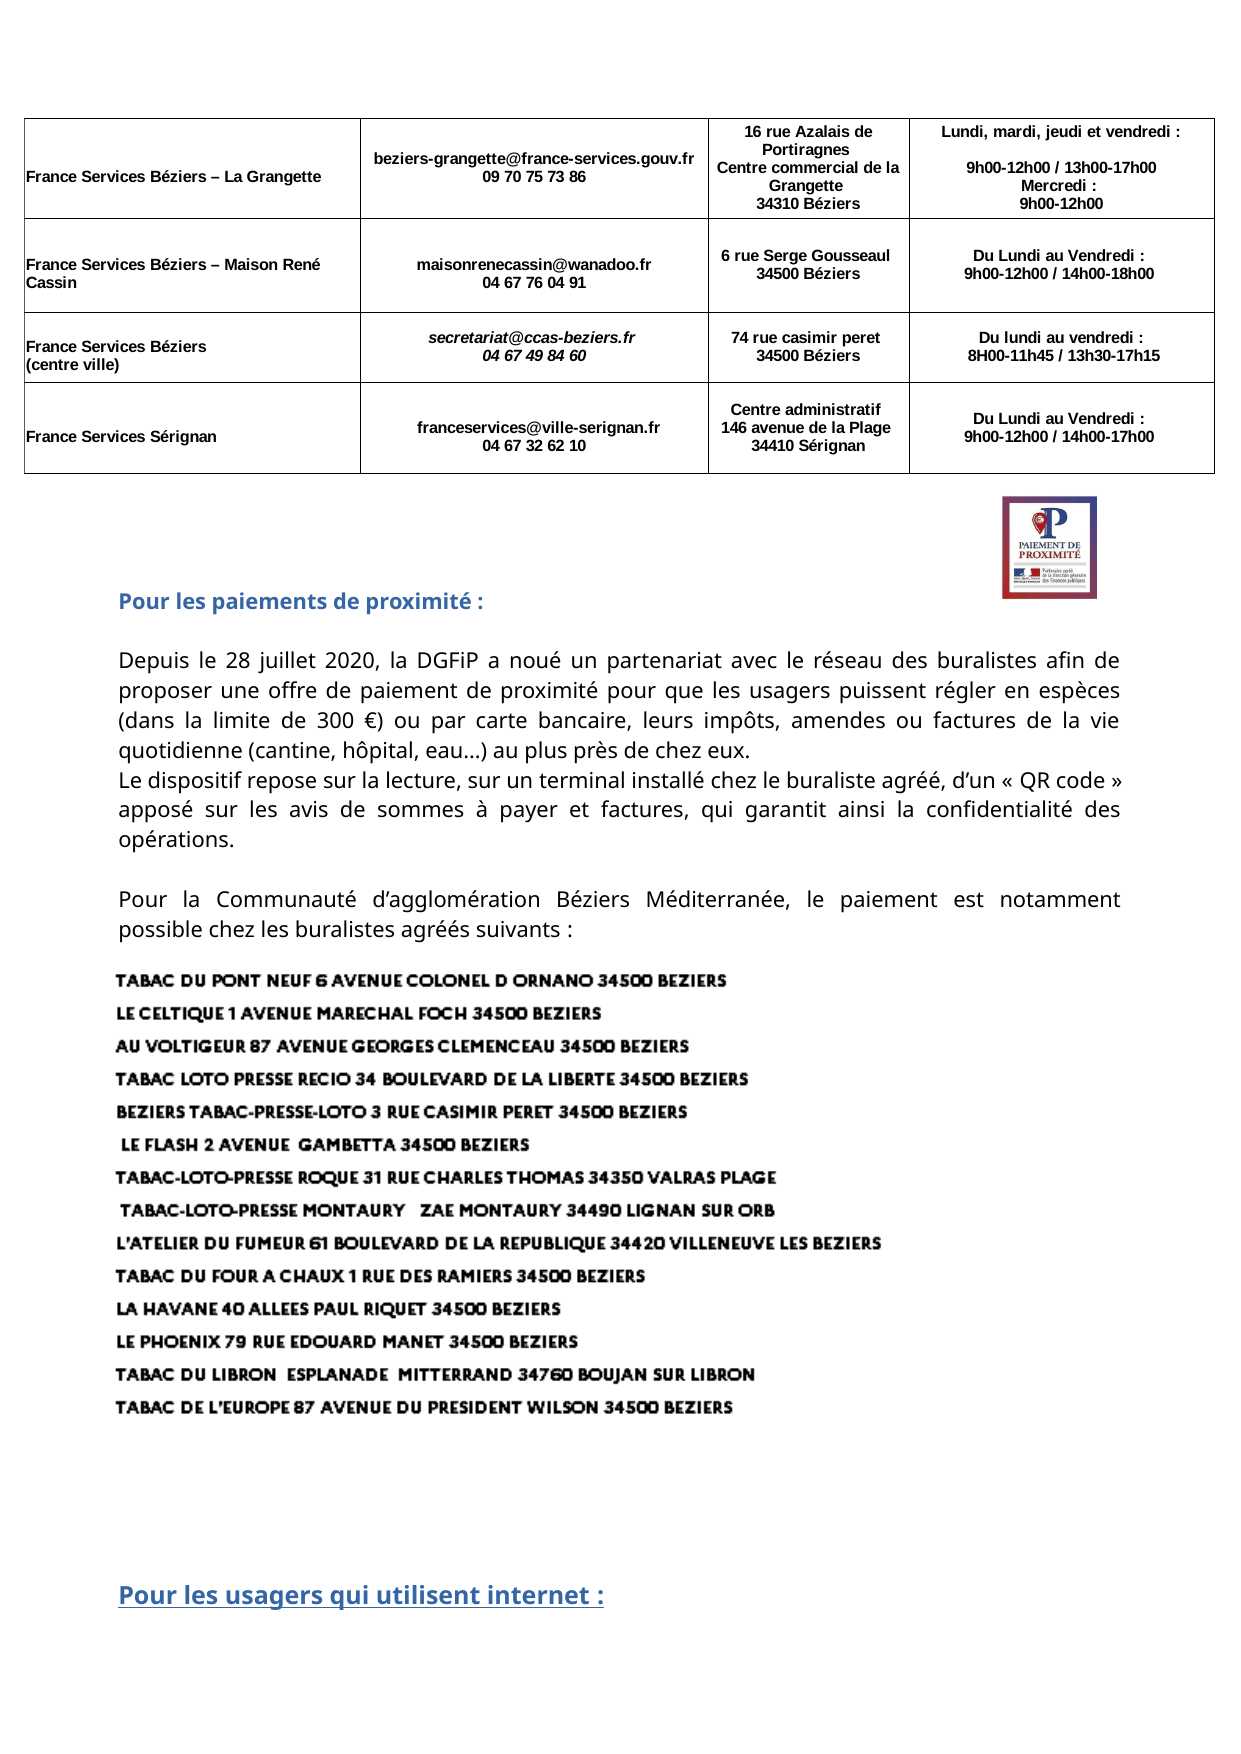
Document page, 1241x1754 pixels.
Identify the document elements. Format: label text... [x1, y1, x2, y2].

picture [113, 973, 892, 1417]
text Pour les usagers qui utilisent internet : [118, 1578, 1122, 1612]
text Depuis le 28 juillet 2020, la DGFiP a noué un partenariat avec le réseau des buralistes afin de proposer une offre de paiement de proximité pour que les usagers puissent régler en espèces (dans la limite de 300 €) ou par carte bancaire, leurs impôts, amendes ou factures de la vie quotidienne (cantine, hôpital, eau…) au plus près de chez eux. [118, 646, 1122, 765]
text Le dispositif repose sur la lecture, sur un terminal installé chez le buraliste agréé, d’un « QR code » apposé sur les avis de sommes à payer et factures, qui garantit ainsi la confidentialité des opérations. [118, 765, 1122, 854]
text Pour la Communauté d’agglomération Béziers Méditerranée, le paiement est notamment possible chez les buralistes agréés suivants : [118, 884, 1122, 943]
picture [1001, 495, 1097, 600]
text Pour les paiements de proximité : [118, 586, 1122, 616]
